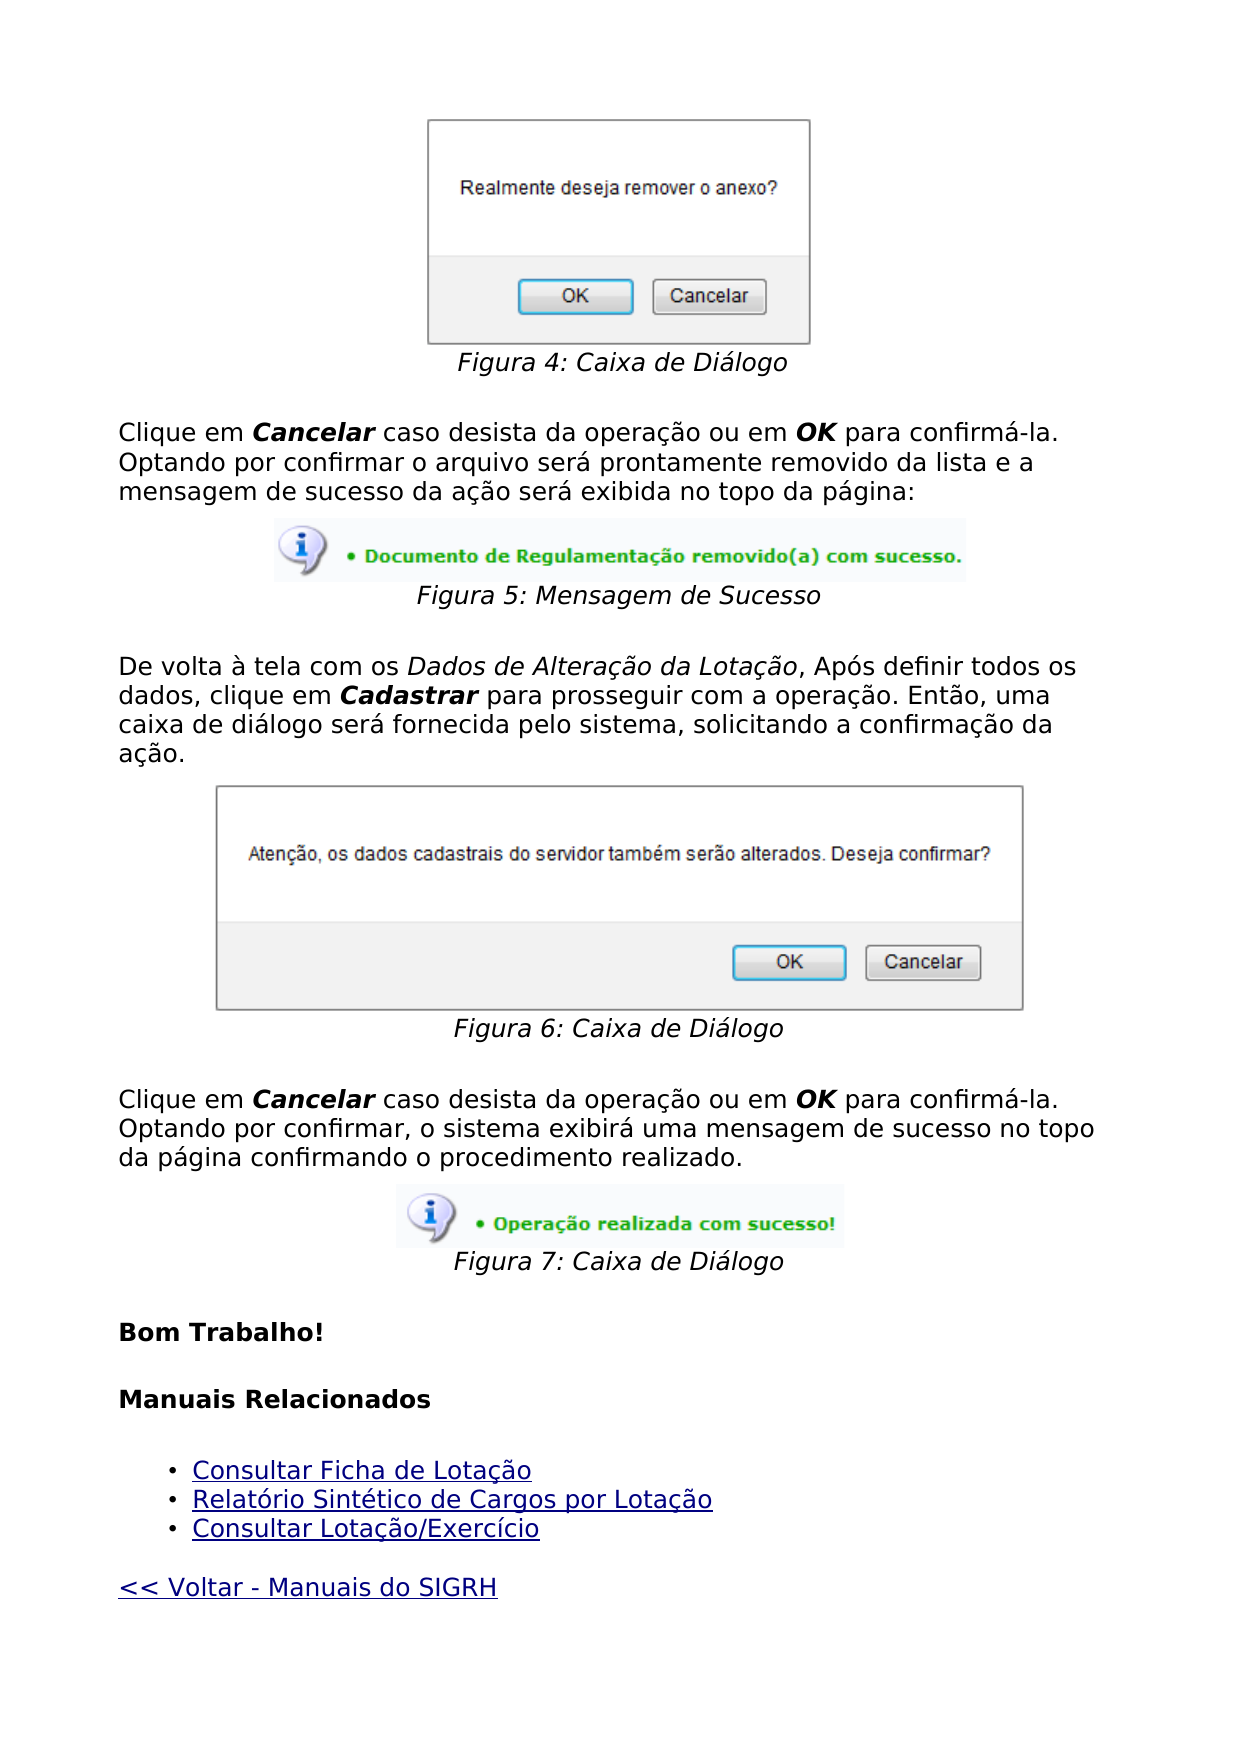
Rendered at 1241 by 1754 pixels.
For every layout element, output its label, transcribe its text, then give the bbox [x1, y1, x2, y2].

picture [426, 118, 814, 348]
text Figura 7: Caixa de Diálogo [396, 1248, 844, 1276]
subtitle Manuais Relacionados [118, 1385, 1122, 1414]
text Figura 5: Mensagem de Sucesso [274, 582, 966, 610]
list Consultar Ficha de Lotação [177, 1456, 1122, 1485]
picture [274, 518, 967, 582]
text Figura 4: Caixa de Diálogo [426, 348, 814, 377]
text De volta à tela com os Dados de Alteração da Lotação, Após definir todos os dados, clique em Cadastrar para prosseguir com a operação. Então, uma caixa de diálogo será fornecida pelo sistema, solicitando a confirmação da ação. [118, 652, 1122, 769]
text Clique em Cancelar caso desista da operação ou em OK para confirmá-la. Optando por confirmar o arquivo será prontamente removido da lista e a mensagem de sucesso da ação será exibida no topo da página: [118, 419, 1122, 506]
text Figura 6: Caixa de Diálogo [214, 1014, 1026, 1043]
text Bom Trabalho! [118, 1318, 1122, 1347]
list Consultar Lotação/Exercício [177, 1514, 1122, 1543]
picture [213, 781, 1027, 1014]
text Clique em Cancelar caso desista da operação ou em OK para confirmá-la. Optando por confirmar, o sistema exibirá uma mensagem de sucesso no topo da página confirmando o procedimento realizado. [118, 1085, 1122, 1172]
picture [396, 1184, 845, 1248]
list Relatório Sintético de Cargos por Lotação [177, 1485, 1122, 1514]
text << Voltar - Manuais do SIGRH [118, 1573, 1122, 1602]
